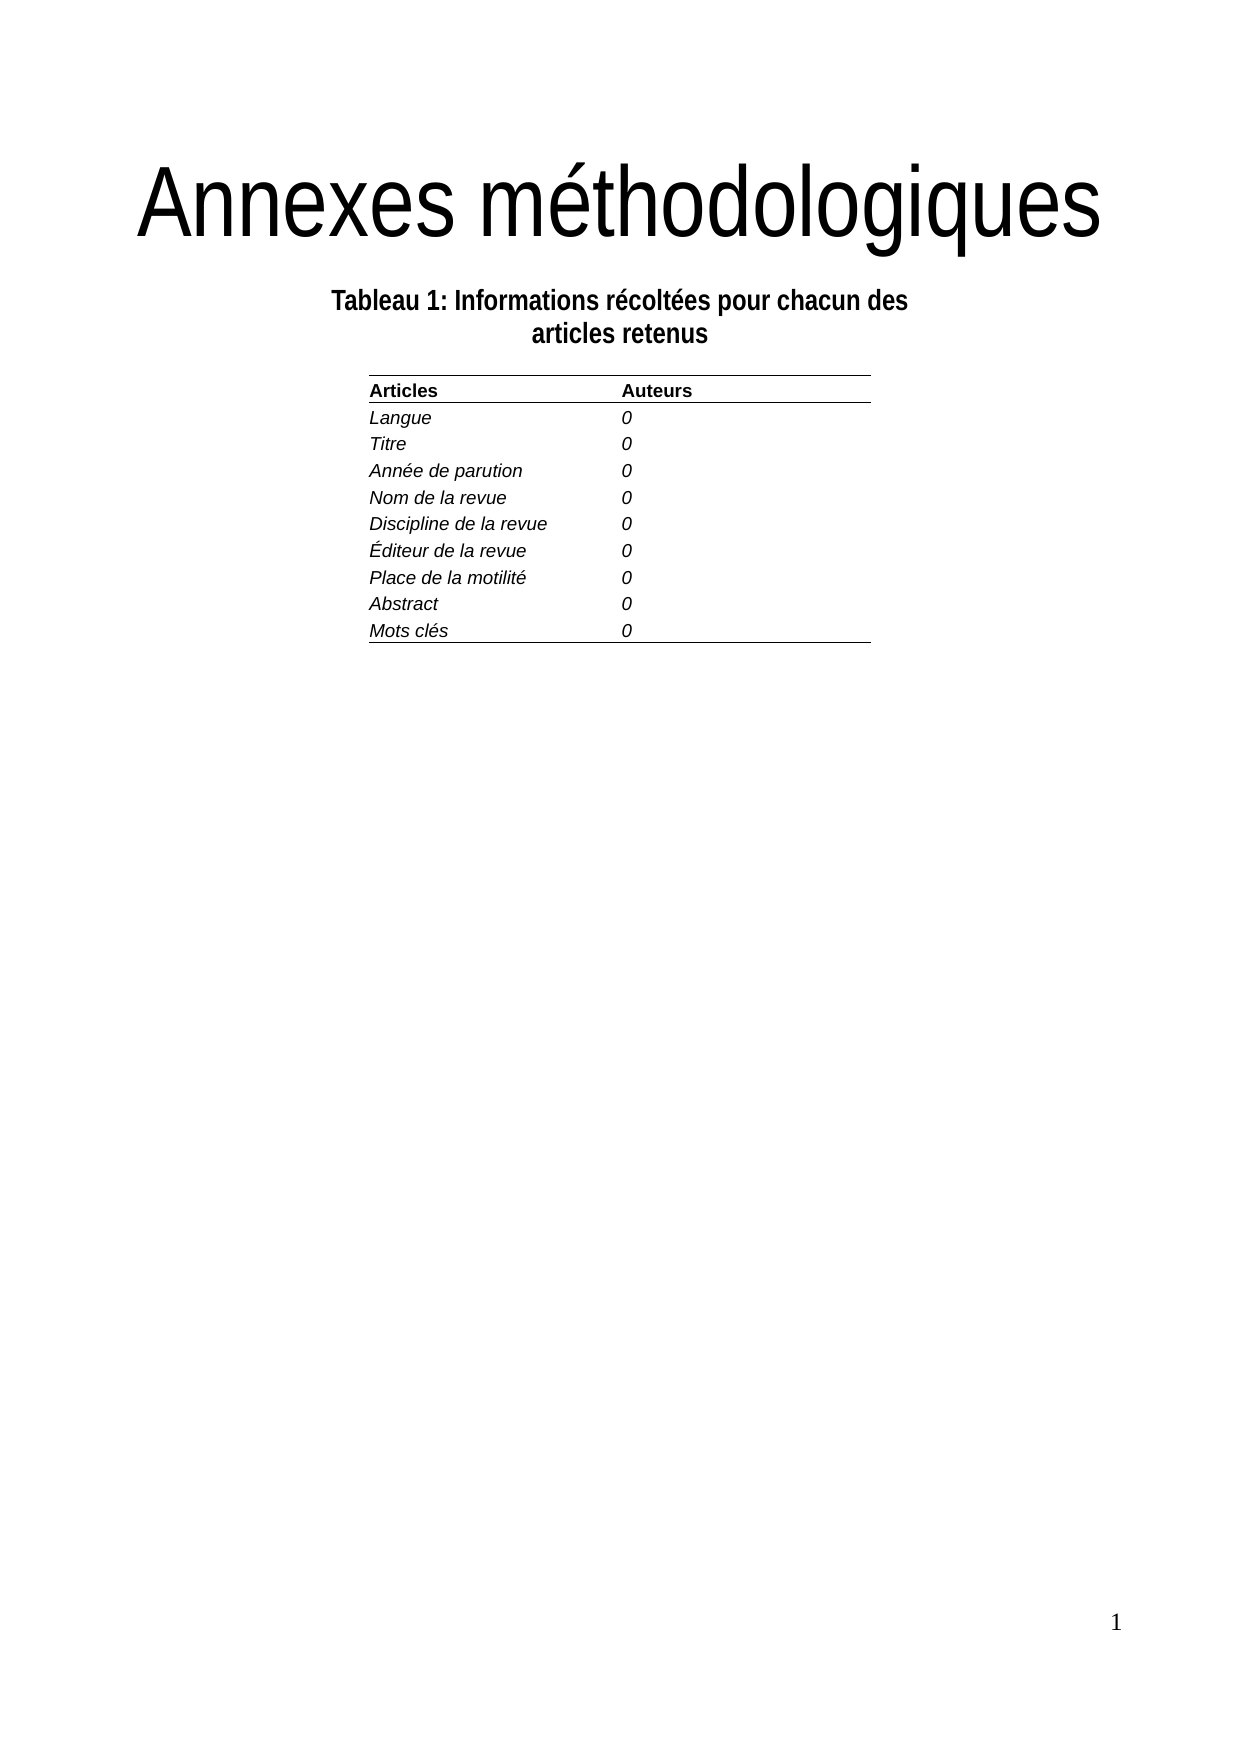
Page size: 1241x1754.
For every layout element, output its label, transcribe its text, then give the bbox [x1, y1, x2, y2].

table_cell 0 [621, 403, 871, 428]
table_header Auteurs [621, 376, 871, 401]
table_cell Éditeur de la revue [369, 535, 621, 561]
table_cell Abstract [369, 588, 621, 615]
table_cell 0 [621, 615, 871, 641]
table_cell Titre [369, 428, 621, 455]
table_cell 0 [621, 561, 871, 588]
table_header Articles [369, 376, 621, 401]
table_cell 0 [621, 508, 871, 535]
text Tableau 1: Informations récoltées pour chacun des articles retenus [325, 283, 915, 350]
table_cell Nom de la revue [369, 481, 621, 508]
table_cell 0 [621, 588, 871, 615]
table_cell Place de la motilité [369, 561, 621, 588]
table_cell 0 [621, 535, 871, 561]
table_cell Discipline de la revue [369, 508, 621, 535]
table_cell Année de parution [369, 455, 621, 481]
table_cell Mots clés [369, 615, 621, 641]
table_cell 0 [621, 455, 871, 481]
table_cell Langue [369, 403, 621, 428]
title Annexes méthodologiques [118, 143, 1122, 258]
table_cell 0 [621, 481, 871, 508]
table_cell 0 [621, 428, 871, 455]
